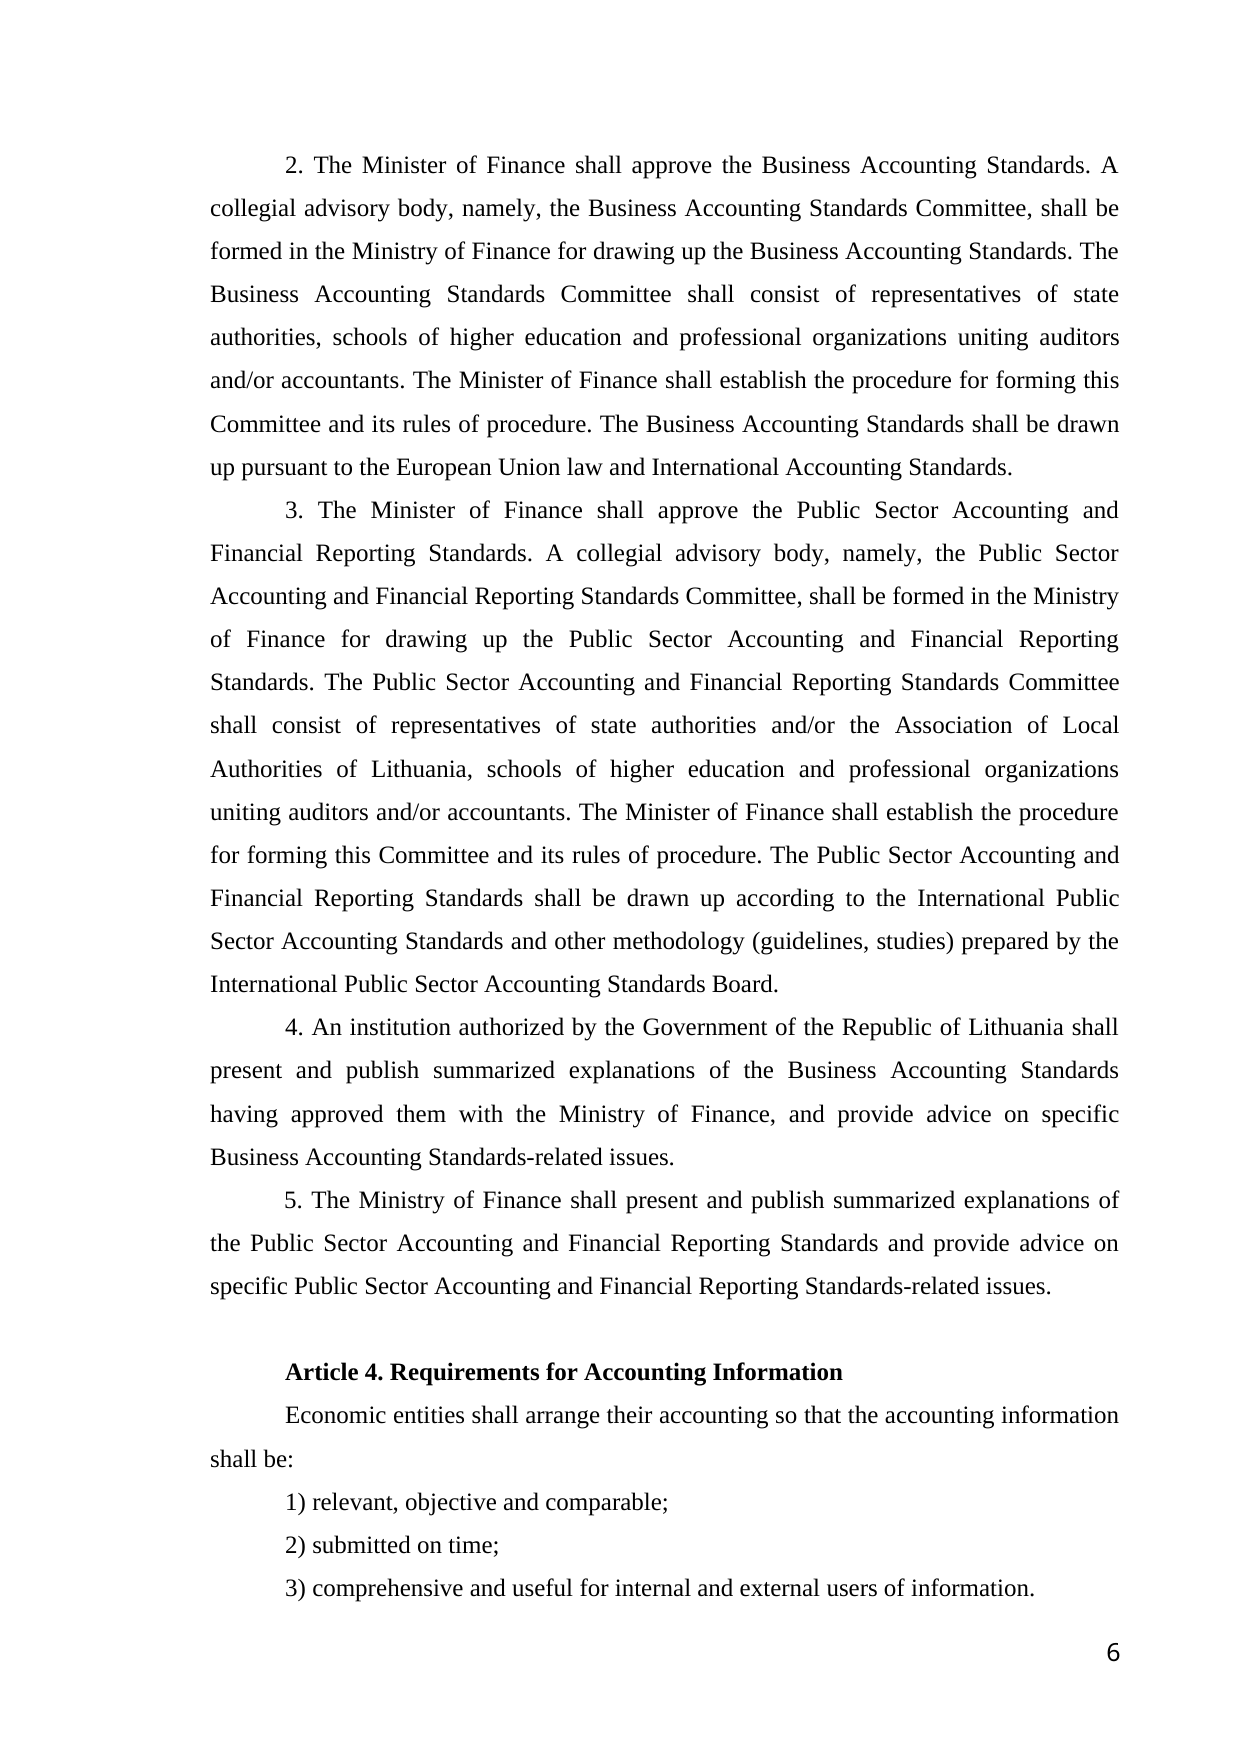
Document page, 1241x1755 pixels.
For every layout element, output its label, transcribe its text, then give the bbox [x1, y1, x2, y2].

text 1) relevant, objective and comparable; [210, 1487, 1120, 1516]
text 4. An institution authorized by the Government of the Republic of Lithuania shall present and publish summarized explanations of the Business Accounting Standards having approved them with the Ministry of Finance, and provide advice on specific Business Accounting Standards-related issues. [210, 1012, 1120, 1171]
text 2) submitted on time; [210, 1530, 1120, 1559]
text 5. The Ministry of Finance shall present and publish summarized explanations of the Public Sector Accounting and Financial Reporting Standards and provide advice on specific Public Sector Accounting and Financial Reporting Standards-related issues. [210, 1185, 1120, 1300]
text 3. The Minister of Finance shall approve the Public Sector Accounting and Financial Reporting Standards. A collegial advisory body, namely, the Public Sector Accounting and Financial Reporting Standards Committee, shall be formed in the Ministry of Finance for drawing up the Public Sector Accounting and Financial Reporting Standards. The Public Sector Accounting and Financial Reporting Standards Committee shall consist of representatives of state authorities and/or the Association of Local Authorities of Lithuania, schools of higher education and professional organizations uniting auditors and/or accountants. The Minister of Finance shall establish the procedure for forming this Committee and its rules of procedure. The Public Sector Accounting and Financial Reporting Standards shall be drawn up according to the International Public Sector Accounting Standards and other methodology (guidelines, studies) prepared by the International Public Sector Accounting Standards Board. [210, 495, 1120, 998]
text Article 4. Requirements for Accounting Information [210, 1357, 1120, 1386]
text Economic entities shall arrange their accounting so that the accounting information shall be: [210, 1401, 1120, 1472]
text 3) comprehensive and useful for internal and external users of information. [210, 1573, 1120, 1602]
text 2. The Minister of Finance shall approve the Business Accounting Standards. A collegial advisory body, namely, the Business Accounting Standards Committee, shall be formed in the Ministry of Finance for drawing up the Business Accounting Standards. The Business Accounting Standards Committee shall consist of representatives of state authorities, schools of higher education and professional organizations uniting auditors and/or accountants. The Minister of Finance shall establish the procedure for forming this Committee and its rules of procedure. The Business Accounting Standards shall be drawn up pursuant to the European Union law and International Accounting Standards. [210, 150, 1120, 481]
